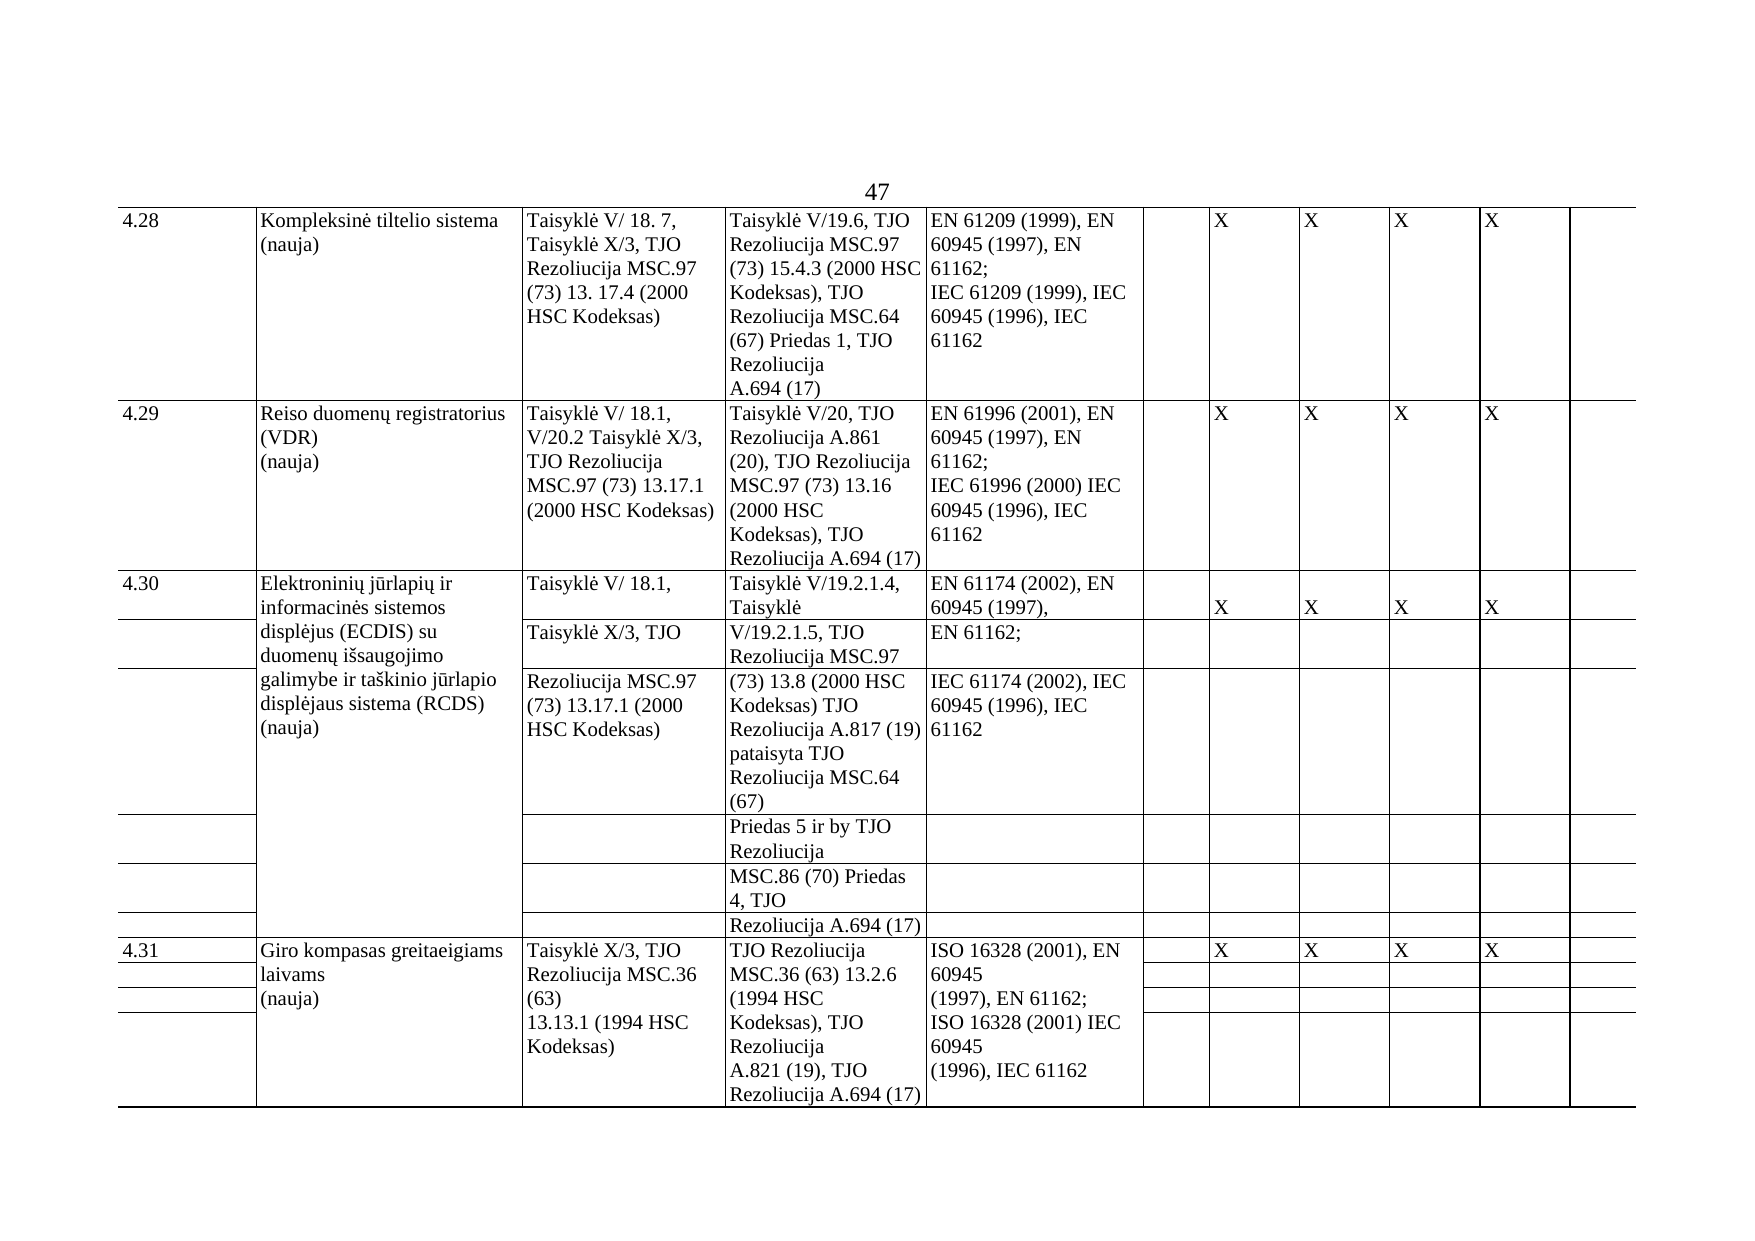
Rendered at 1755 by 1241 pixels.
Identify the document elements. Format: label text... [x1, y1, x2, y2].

table_cell [1571, 963, 1636, 987]
table_cell [118, 815, 256, 863]
table_cell Taisyklė V/19.2.1.4, Taisyklė [726, 571, 926, 619]
table_cell Priedas 5 ir by TJO Rezoliucija [726, 815, 926, 863]
table_cell [1390, 988, 1479, 1012]
table_cell [118, 963, 256, 987]
table_cell [1144, 938, 1209, 962]
table_cell [1481, 815, 1569, 863]
table_cell [1481, 988, 1569, 1012]
table_cell Rezoliucija A.694 (17) [726, 913, 926, 937]
table_cell [1390, 669, 1479, 813]
table_cell Elektroninių jūrlapių ir informacinės sistemos displėjus (ECDIS) su duomenų išsaugojimo galimybe ir taškinio jūrlapio displėjaus sistema (RCDS) (nauja) [257, 571, 522, 937]
table_cell [1210, 815, 1299, 863]
table_cell [1571, 208, 1636, 400]
table_cell [1390, 620, 1479, 668]
table_cell Taisyklė V/ 18.1, V/20.2 Taisyklė X/3, TJO Rezoliucija MSC.97 (73) 13.17.1 (2000 HSC Kodeksas) [523, 401, 725, 570]
table_cell X [1300, 571, 1389, 619]
table_cell X [1390, 938, 1479, 962]
table_cell [1390, 1013, 1479, 1106]
table_cell [1571, 1013, 1636, 1106]
table_cell 4.31 [118, 938, 256, 962]
table_cell X [1481, 571, 1569, 619]
table_cell [1390, 864, 1479, 912]
table_cell Taisyklė V/ 18. 7, Taisyklė X/3, TJO Rezoliucija MSC.97 (73) 13. 17.4 (2000 HSC Kodeksas) [523, 208, 725, 400]
table_cell [1481, 864, 1569, 912]
table_cell X [1210, 208, 1299, 400]
table_cell [1144, 963, 1209, 987]
table_cell [523, 864, 725, 912]
table_cell Taisyklė V/20, TJO Rezoliucija A.861 (20), TJO Rezoliucija MSC.97 (73) 13.16 (2000 HSC Kodeksas), TJO Rezoliucija A.694 (17) [726, 401, 926, 570]
table_cell [1300, 988, 1389, 1012]
table_cell X [1300, 208, 1389, 400]
table_cell X [1390, 208, 1479, 400]
table_cell Rezoliucija MSC.97 (73) 13.17.1 (2000 HSC Kodeksas) [523, 669, 725, 813]
table_cell [1571, 988, 1636, 1012]
table_cell 4.29 [118, 401, 256, 570]
table_cell [1144, 571, 1209, 619]
table_cell [1144, 988, 1209, 1012]
table_cell [927, 913, 1143, 937]
table_cell [1210, 1013, 1299, 1106]
table_cell X [1300, 401, 1389, 570]
table_cell [1210, 864, 1299, 912]
table_cell [118, 988, 256, 1012]
table_cell Taisyklė V/ 18.1, [523, 571, 725, 619]
table_cell [1571, 401, 1636, 570]
table_cell EN 61162; [927, 620, 1143, 668]
table_cell [1571, 938, 1636, 962]
table_cell Reiso duomenų registratorius (VDR) (nauja) [257, 401, 522, 570]
table_cell 4.28 [118, 208, 256, 400]
table_cell [1300, 913, 1389, 937]
table_cell [1210, 620, 1299, 668]
table_cell [1144, 208, 1209, 400]
table_cell [1144, 864, 1209, 912]
table_cell [1390, 815, 1479, 863]
table_cell [1300, 963, 1389, 987]
table_cell 4.30 [118, 571, 256, 619]
table_cell X [1210, 938, 1299, 962]
table_cell [1210, 913, 1299, 937]
table_cell [1210, 988, 1299, 1012]
table_cell [1300, 815, 1389, 863]
table_cell ISO 16328 (2001), EN 60945 (1997), EN 61162; ISO 16328 (2001) IEC 60945 (1996), IEC 61162 [927, 938, 1143, 1106]
table_cell [1481, 913, 1569, 937]
table_cell [1571, 571, 1636, 619]
table_cell EN 61209 (1999), EN 60945 (1997), EN 61162; IEC 61209 (1999), IEC 60945 (1996), IEC 61162 [927, 208, 1143, 400]
table_cell [1300, 864, 1389, 912]
table_cell Kompleksinė tiltelio sistema (nauja) [257, 208, 522, 400]
table_cell [523, 913, 725, 937]
table_cell [1144, 620, 1209, 668]
table_cell Giro kompasas greitaeigiams laivams (nauja) [257, 938, 522, 1106]
table_cell [1300, 669, 1389, 813]
table_cell [118, 864, 256, 912]
table_cell [1390, 963, 1479, 987]
table_cell [1481, 620, 1569, 668]
table_cell [1571, 620, 1636, 668]
table_cell IEC 61174 (2002), IEC 60945 (1996), IEC 61162 [927, 669, 1143, 813]
table_cell X [1481, 401, 1569, 570]
table_cell [1144, 913, 1209, 937]
table_cell X [1210, 401, 1299, 570]
table_cell X [1390, 401, 1479, 570]
table_cell (73) 13.8 (2000 HSC Kodeksas) TJO Rezoliucija A.817 (19) pataisyta TJO Rezoliucija MSC.64 (67) [726, 669, 926, 813]
table_cell [1300, 620, 1389, 668]
table_cell X [1390, 571, 1479, 619]
table_cell Taisyklė X/3, TJO Rezoliucija MSC.36 (63) 13.13.1 (1994 HSC Kodeksas) [523, 938, 725, 1106]
table_cell [1571, 864, 1636, 912]
table_cell [1390, 913, 1479, 937]
table_cell [1481, 963, 1569, 987]
table_cell [1481, 1013, 1569, 1106]
table_cell EN 61174 (2002), EN 60945 (1997), [927, 571, 1143, 619]
table_cell [1571, 815, 1636, 863]
table_cell [1144, 1013, 1209, 1106]
table_cell [523, 815, 725, 863]
table_cell [118, 620, 256, 668]
table_cell [118, 1013, 256, 1106]
table_cell TJO Rezoliucija MSC.36 (63) 13.2.6 (1994 HSC Kodeksas), TJO Rezoliucija A.821 (19), TJO Rezoliucija A.694 (17) [726, 938, 926, 1106]
table_cell [1481, 669, 1569, 813]
table_cell [1571, 913, 1636, 937]
table_cell [1300, 1013, 1389, 1106]
table_cell X [1300, 938, 1389, 962]
table_cell [927, 864, 1143, 912]
table_cell X [1210, 571, 1299, 619]
table_cell MSC.86 (70) Priedas 4, TJO [726, 864, 926, 912]
table_cell [118, 913, 256, 937]
table_cell [1210, 669, 1299, 813]
table_cell X [1481, 938, 1569, 962]
table_cell [1144, 401, 1209, 570]
table_cell [1144, 815, 1209, 863]
table_cell Taisyklė X/3, TJO [523, 620, 725, 668]
table_cell [927, 815, 1143, 863]
table_cell [1210, 963, 1299, 987]
table_cell V/19.2.1.5, TJO Rezoliucija MSC.97 [726, 620, 926, 668]
table_cell EN 61996 (2001), EN 60945 (1997), EN 61162; IEC 61996 (2000) IEC 60945 (1996), IEC 61162 [927, 401, 1143, 570]
table_cell Taisyklė V/19.6, TJO Rezoliucija MSC.97 (73) 15.4.3 (2000 HSC Kodeksas), TJO Rezoliucija MSC.64 (67) Priedas 1, TJO Rezoliucija A.694 (17) [726, 208, 926, 400]
table_cell [1571, 669, 1636, 813]
table_cell [1144, 669, 1209, 813]
table_cell [118, 669, 256, 813]
table_cell X [1481, 208, 1569, 400]
